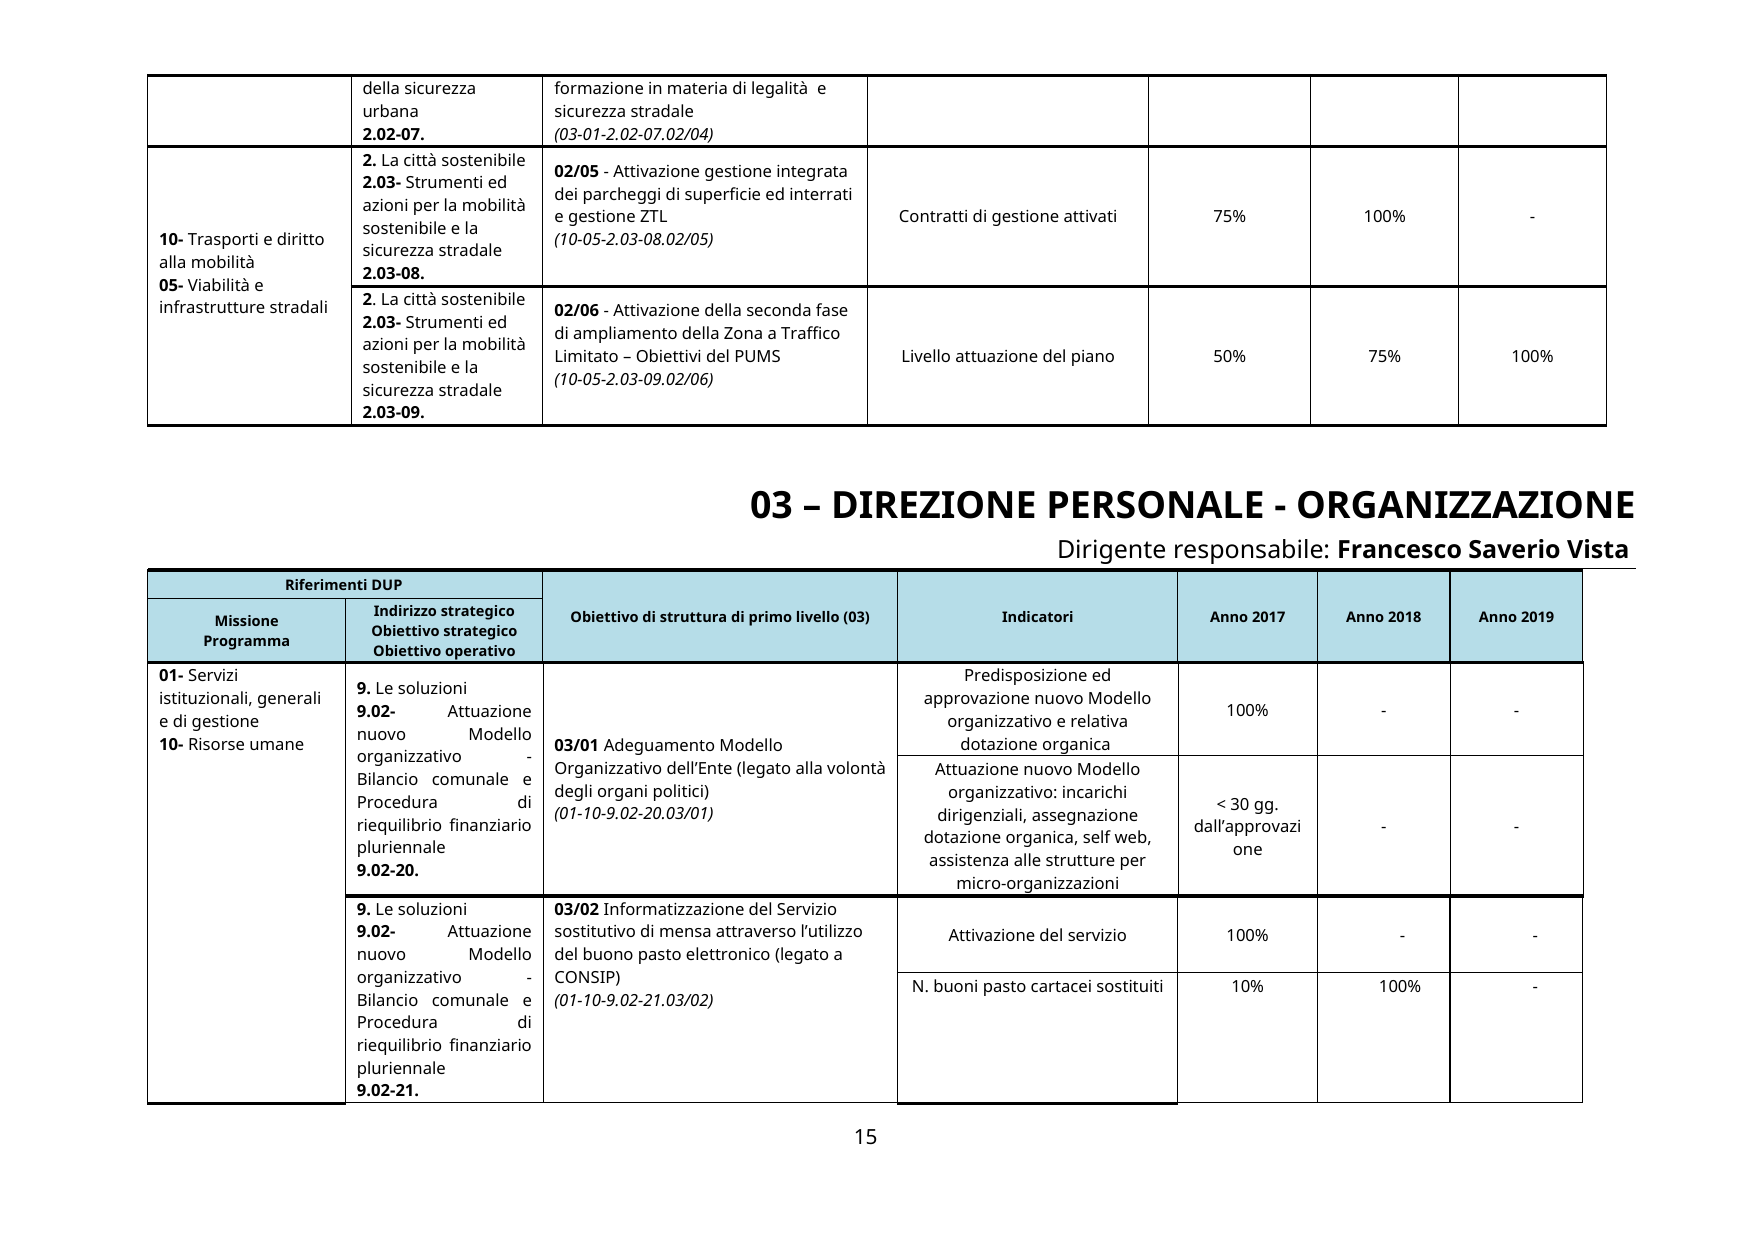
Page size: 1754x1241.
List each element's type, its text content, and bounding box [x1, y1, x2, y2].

table_cell 2. La città sostenibile 2.03- Strumenti ed azioni per la mobilità sostenibile e la sicurezza stradale 2.03-08. [352, 148, 542, 284]
table_cell Contratti di gestione attivati [868, 148, 1148, 284]
table_cell 75% [1311, 288, 1458, 424]
table_cell - [1451, 756, 1583, 894]
table_cell [1311, 77, 1458, 145]
text 03 – DIREZIONE PERSONALE - ORGANIZZAZIONE [148, 478, 1636, 529]
table_cell < 30 gg. dall’approvazione [1179, 756, 1317, 894]
table_cell - [1459, 148, 1606, 284]
table_cell 01- Servizi istituzionali, generali e di gestione 10- Risorse umane [148, 664, 345, 1102]
table_cell 10% [1178, 973, 1317, 1102]
table_cell 75% [1149, 148, 1310, 284]
table_cell 100% [1311, 148, 1458, 284]
text Dirigente responsabile: Francesco Saverio Vista [148, 532, 1636, 568]
table_cell Attuazione nuovo Modello organizzativo: incarichi dirigenziali, assegnazione dotazione organica, self web, assistenza alle strutture per micro-organizzazioni [898, 756, 1178, 894]
table_cell [148, 77, 351, 145]
table_cell - [1318, 664, 1450, 755]
table_cell 100% [1179, 664, 1317, 755]
table_cell 100% [1459, 288, 1606, 424]
table_cell della sicurezza urbana 2.02-07. [352, 77, 542, 145]
table_cell N. buoni pasto cartacei sostituiti [898, 973, 1177, 1102]
table_cell 10- Trasporti e diritto alla mobilità 05- Viabilità e infrastrutture stradali [148, 148, 351, 424]
table_header Indicatori [898, 572, 1177, 661]
table_cell Attivazione del servizio [898, 898, 1177, 972]
table_cell Missione Programma [148, 599, 345, 661]
table_cell - [1451, 664, 1583, 755]
table_cell - [1318, 898, 1449, 972]
table_cell - [1318, 756, 1450, 894]
table_cell 02/06 - Attivazione della seconda fase di ampliamento della Zona a Traffico Limitato – Obiettivi del PUMS (10-05-2.03-09.02/06) [543, 288, 867, 424]
table_cell [1149, 77, 1310, 145]
table_cell 03/02 Informatizzazione del Servizio sostitutivo di mensa attraverso l’utilizzo del buono pasto elettronico (legato a CONSIP) (01-10-9.02-21.03/02) [544, 898, 897, 1102]
table_cell [1459, 77, 1606, 145]
table_header Obiettivo di struttura di primo livello (03) [543, 572, 897, 661]
table_cell 9. Le soluzioni 9.02- Attuazione nuovo Modello organizzativo - Bilancio comunale e Procedura di riequilibrio finanziario pluriennale 9.02-20. [346, 664, 543, 894]
table_cell formazione in materia di legalità e sicurezza stradale (03-01-2.02-07.02/04) [543, 77, 867, 145]
table_cell - [1451, 898, 1582, 972]
table_cell 9. Le soluzioni 9.02- Attuazione nuovo Modello organizzativo - Bilancio comunale e Procedura di riequilibrio finanziario pluriennale 9.02-21. [346, 898, 543, 1102]
table_header Anno 2017 [1178, 572, 1317, 661]
table_cell 2. La città sostenibile 2.03- Strumenti ed azioni per la mobilità sostenibile e la sicurezza stradale 2.03-09. [352, 288, 542, 424]
table_cell 50% [1149, 288, 1310, 424]
table_cell 100% [1178, 898, 1317, 972]
table_cell Livello attuazione del piano [868, 288, 1148, 424]
table_cell Indirizzo strategico Obiettivo strategico Obiettivo operativo [346, 599, 542, 661]
table_cell Predisposizione ed approvazione nuovo Modello organizzativo e relativa dotazione organica [898, 664, 1178, 755]
table_header Anno 2018 [1318, 572, 1449, 661]
table_cell 100% [1318, 973, 1449, 1102]
table_header Anno 2019 [1451, 572, 1582, 661]
table_cell - [1451, 973, 1582, 1102]
table_cell [868, 77, 1148, 145]
table_cell 03/01 Adeguamento Modello Organizzativo dell’Ente (legato alla volontà degli organi politici) (01-10-9.02-20.03/01) [544, 664, 897, 894]
table_header Riferimenti DUP [148, 572, 542, 598]
table_cell 02/05 - Attivazione gestione integrata dei parcheggi di superficie ed interrati e gestione ZTL (10-05-2.03-08.02/05) [543, 148, 867, 284]
